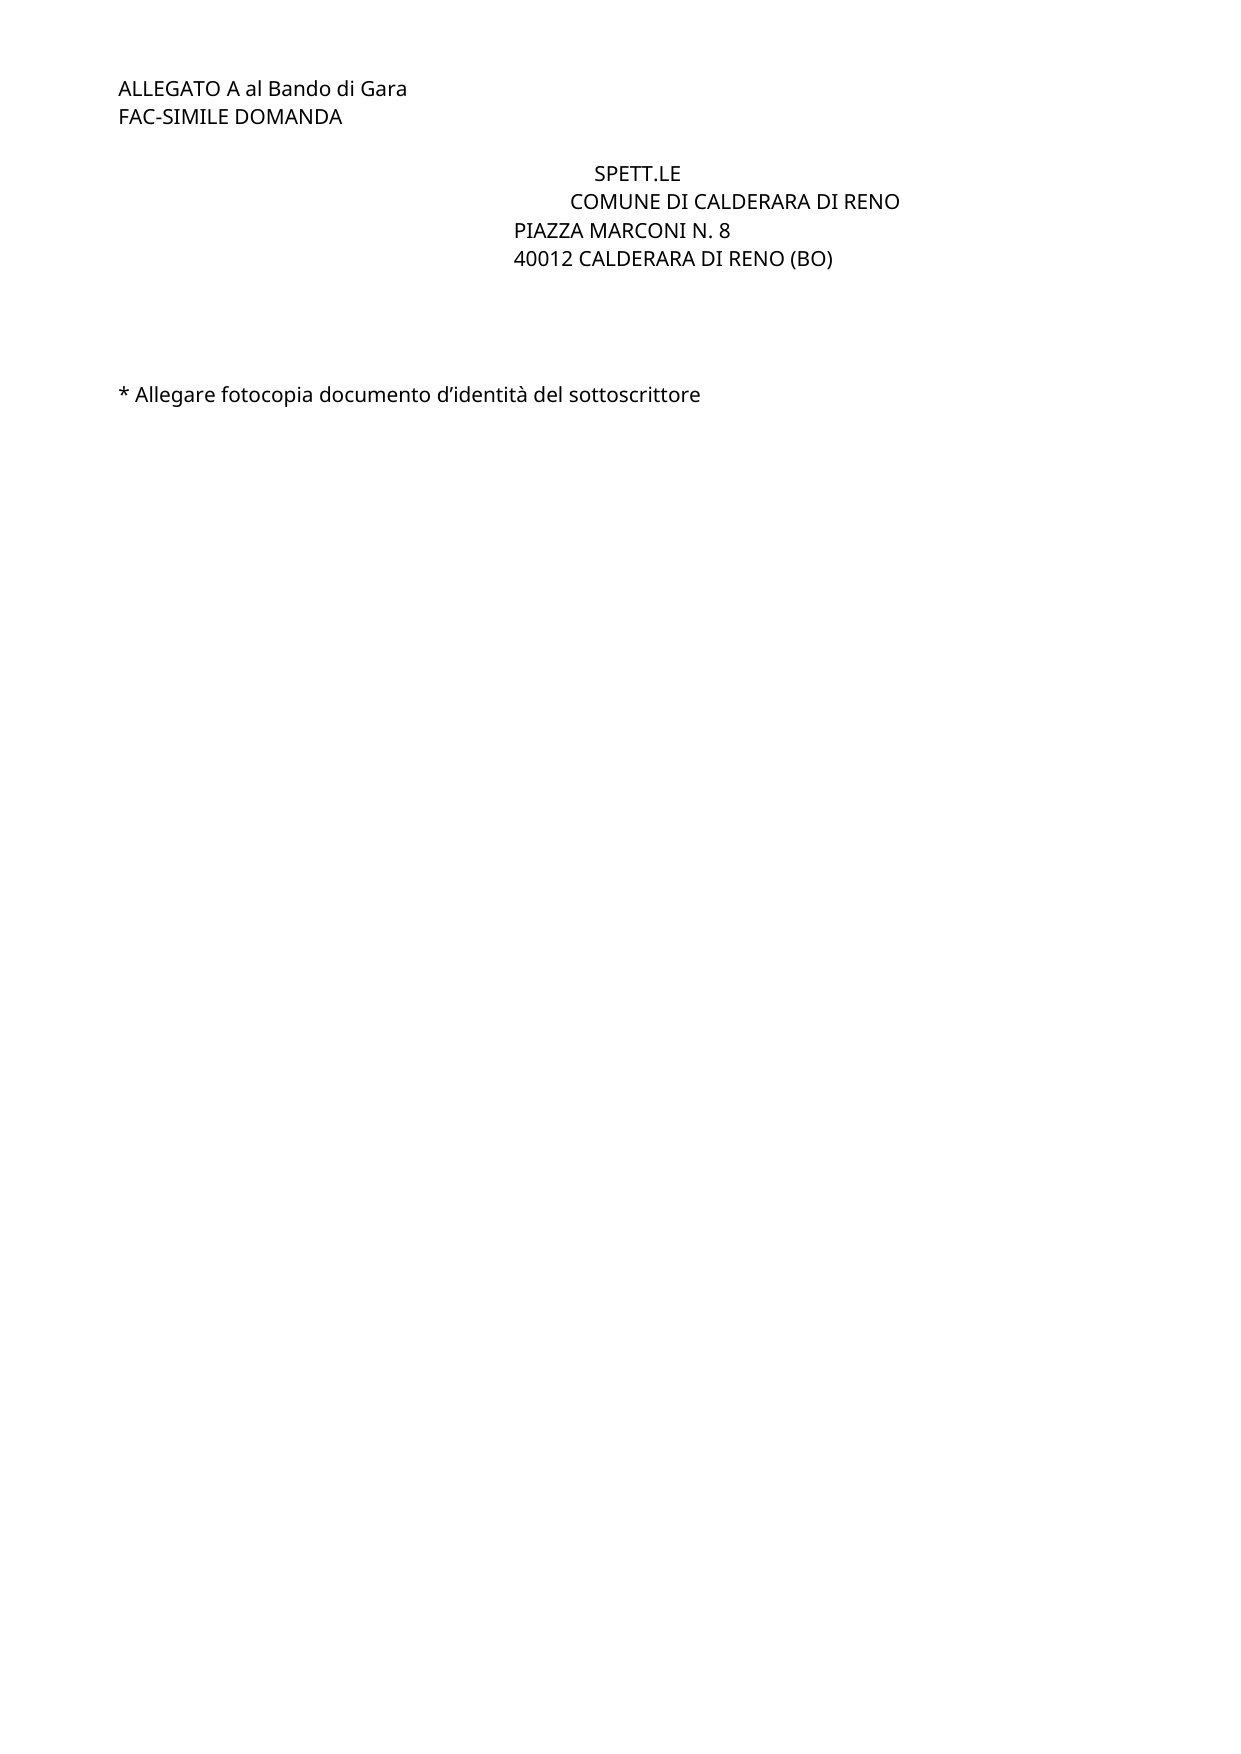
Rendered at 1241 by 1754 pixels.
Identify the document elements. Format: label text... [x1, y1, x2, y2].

text * Allegare fotocopia documento d’identità del sottoscrittore [118, 381, 1122, 409]
